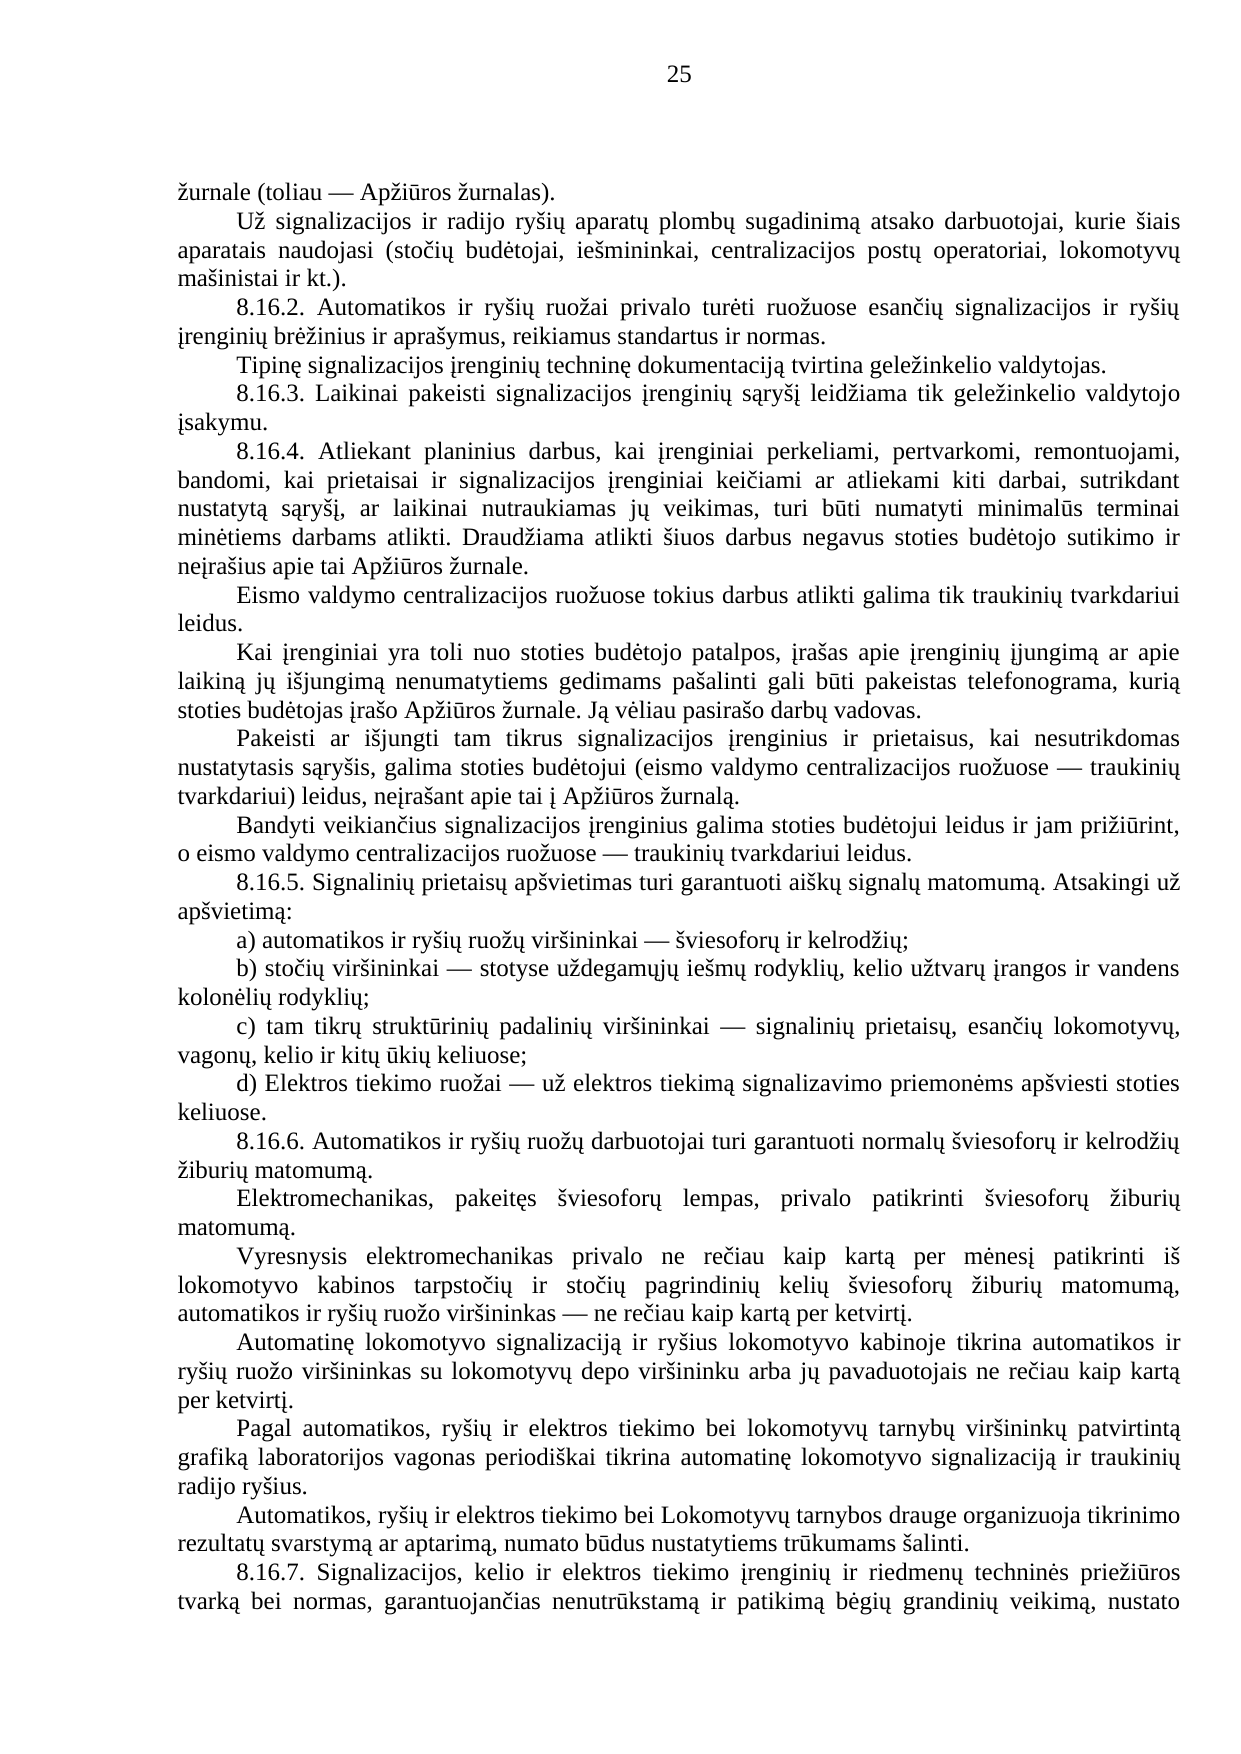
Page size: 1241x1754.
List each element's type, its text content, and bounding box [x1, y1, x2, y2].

text žurnale (toliau — Apžiūros žurnalas). [177, 177, 1181, 206]
text Tipinę signalizacijos įrenginių techninę dokumentaciją tvirtina geležinkelio valdytojas. [177, 350, 1181, 378]
text Vyresnysis elektromechanikas privalo ne rečiau kaip kartą per mėnesį patikrinti iš lokomotyvo kabinos tarpstočių ir stočių pagrindinių kelių šviesoforų žiburių matomumą, automatikos ir ryšių ruožo viršininkas — ne rečiau kaip kartą per ketvirtį. [177, 1241, 1181, 1327]
text d) Elektros tiekimo ruožai — už elektros tiekimą signalizavimo priemonėms apšviesti stoties keliuose. [177, 1068, 1181, 1126]
text Elektromechanikas, pakeitęs šviesoforų lempas, privalo patikrinti šviesoforų žiburių matomumą. [177, 1183, 1181, 1241]
text a) automatikos ir ryšių ruožų viršininkai — šviesoforų ir kelrodžių; [177, 925, 1181, 953]
text 8.16.3. Laikinai pakeisti signalizacijos įrenginių sąryšį leidžiama tik geležinkelio valdytojo įsakymu. [177, 378, 1181, 436]
text 8.16.4. Atliekant planinius darbus, kai įrenginiai perkeliami, pertvarkomi, remontuojami, bandomi, kai prietaisai ir signalizacijos įrenginiai keičiami ar atliekami kiti darbai, sutrikdant nustatytą sąryšį, ar laikinai nutraukiamas jų veikimas, turi būti numatyti minimalūs terminai minėtiems darbams atlikti. Draudžiama atlikti šiuos darbus negavus stoties budėtojo sutikimo ir neįrašius apie tai Apžiūros žurnale. [177, 436, 1181, 580]
text Kai įrenginiai yra toli nuo stoties budėtojo patalpos, įrašas apie įrenginių įjungimą ar apie laikiną jų išjungimą nenumatytiems gedimams pašalinti gali būti pakeistas telefonograma, kurią stoties budėtojas įrašo Apžiūros žurnale. Ją vėliau pasirašo darbų vadovas. [177, 637, 1181, 723]
text Automatinę lokomotyvo signalizaciją ir ryšius lokomotyvo kabinoje tikrina automatikos ir ryšių ruožo viršininkas su lokomotyvų depo viršininku arba jų pavaduotojais ne rečiau kaip kartą per ketvirtį. [177, 1327, 1181, 1413]
text 8.16.5. Signalinių prietaisų apšvietimas turi garantuoti aiškų signalų matomumą. Atsakingi už apšvietimą: [177, 867, 1181, 925]
text Pagal automatikos, ryšių ir elektros tiekimo bei lokomotyvų tarnybų viršininkų patvirtintą grafiką laboratorijos vagonas periodiškai tikrina automatinę lokomotyvo signalizaciją ir traukinių radijo ryšius. [177, 1413, 1181, 1500]
text 8.16.6. Automatikos ir ryšių ruožų darbuotojai turi garantuoti normalų šviesoforų ir kelrodžių žiburių matomumą. [177, 1126, 1181, 1183]
text 8.16.7. Signalizacijos, kelio ir elektros tiekimo įrenginių ir riedmenų techninės priežiūros tvarką bei normas, garantuojančias nenutrūkstamą ir patikimą bėgių grandinių veikimą, nustato [177, 1557, 1181, 1615]
text Už signalizacijos ir radijo ryšių aparatų plombų sugadinimą atsako darbuotojai, kurie šiais aparatais naudojasi (stočių budėtojai, iešmininkai, centralizacijos postų operatoriai, lokomotyvų mašinistai ir kt.). [177, 206, 1181, 292]
text Eismo valdymo centralizacijos ruožuose tokius darbus atlikti galima tik traukinių tvarkdariui leidus. [177, 580, 1181, 637]
text c) tam tikrų struktūrinių padalinių viršininkai — signalinių prietaisų, esančių lokomotyvų, vagonų, kelio ir kitų ūkių keliuose; [177, 1011, 1181, 1068]
text 8.16.2. Automatikos ir ryšių ruožai privalo turėti ruožuose esančių signalizacijos ir ryšių įrenginių brėžinius ir aprašymus, reikiamus standartus ir normas. [177, 292, 1181, 350]
text Bandyti veikiančius signalizacijos įrenginius galima stoties budėtojui leidus ir jam prižiūrint, o eismo valdymo centralizacijos ruožuose — traukinių tvarkdariui leidus. [177, 810, 1181, 867]
text b) stočių viršininkai — stotyse uždegamųjų iešmų rodyklių, kelio užtvarų įrangos ir vandens kolonėlių rodyklių; [177, 953, 1181, 1011]
text Pakeisti ar išjungti tam tikrus signalizacijos įrenginius ir prietaisus, kai nesutrikdomas nustatytasis sąryšis, galima stoties budėtojui (eismo valdymo centralizacijos ruožuose — traukinių tvarkdariui) leidus, neįrašant apie tai į Apžiūros žurnalą. [177, 723, 1181, 810]
text Automatikos, ryšių ir elektros tiekimo bei Lokomotyvų tarnybos drauge organizuoja tikrinimo rezultatų svarstymą ar aptarimą, numato būdus nustatytiems trūkumams šalinti. [177, 1500, 1181, 1557]
